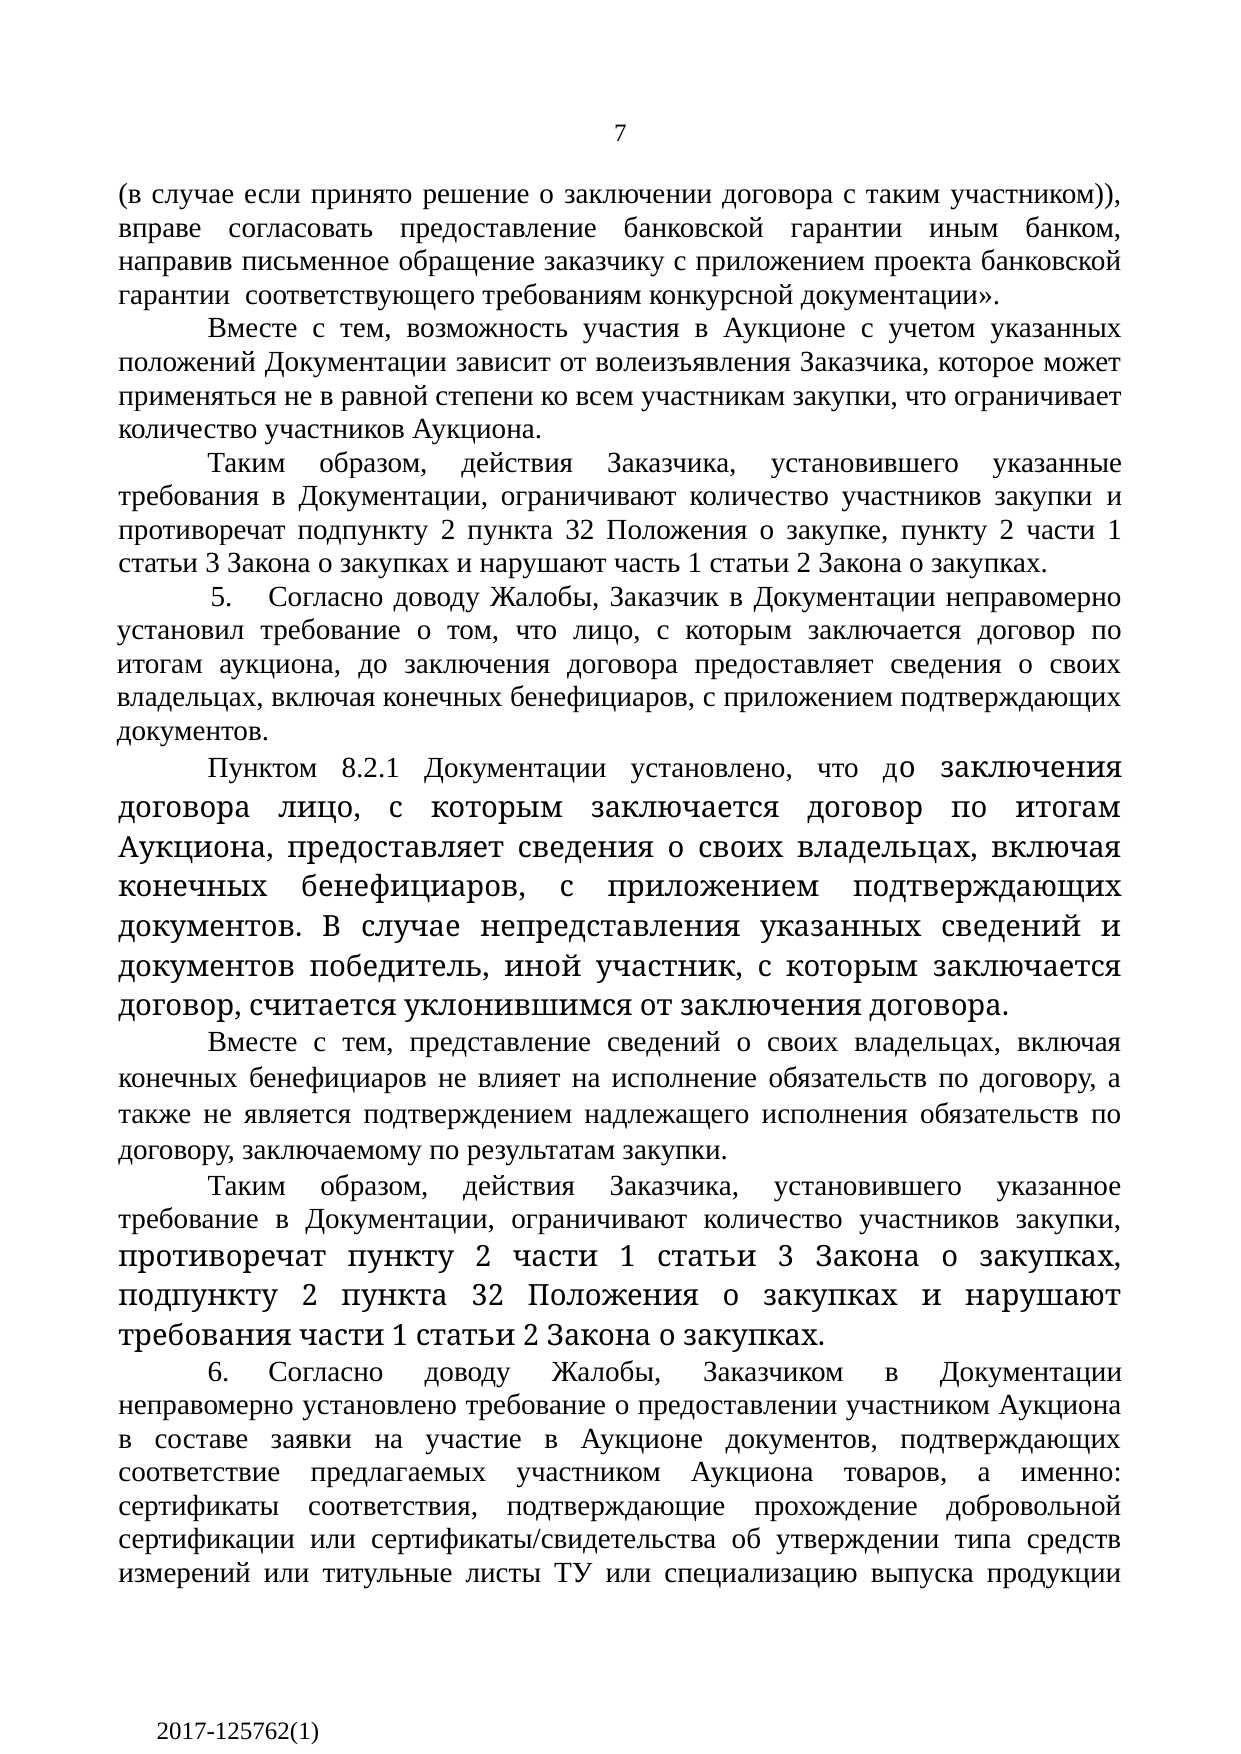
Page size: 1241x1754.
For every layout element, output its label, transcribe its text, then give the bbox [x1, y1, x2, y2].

text Вместе с тем, представление сведений о своих владельцах, включая конечных бенефициаров не влияет на исполнение обязательств по договору, а также не является подтверждением надлежащего исполнения обязательств по договору, заключаемому по результатам закупки. [118, 1024, 1122, 1165]
list Согласно доводу Жалобы, Заказчик в Документации неправомерно установил требование о том, что лицо, с которым заключается договор по итогам аукциона, до заключения договора предоставляет сведения о своих владельцах, включая конечных бенефициаров, с приложением подтверждающих документов. [117, 579, 1122, 747]
text Вместе с тем, возможность участия в Аукционе с учетом указанных положений Документации зависит от волеизъявления Заказчика, которое может применяться не в равной степени ко всем участникам закупки, что ограничивает количество участников Аукциона. [118, 311, 1122, 445]
text Таким образом, действия Заказчика, установившего указанное требование в Документации, ограничивают количество участников закупки, противоречат пункту 2 части 1 статьи 3 Закона о закупках, подпункту 2 пункта 32 Положения о закупках и нарушают требования части 1 статьи 2 Закона о закупках. [118, 1168, 1122, 1354]
text (в случае если принято решение о заключении договора с таким участником)), вправе согласовать предоставление банковской гарантии иным банком, направив письменное обращение заказчику с приложением проекта банковской гарантии соответствующего требованиям конкурсной документации». [118, 176, 1122, 311]
text Пунктом 8.2.1 Документации установлено, что до заключения договора лицо, с которым заключается договор по итогам Аукциона, предоставляет сведения о своих владельцах, включая конечных бенефициаров, с приложением подтверждающих документов. В случае непредставления указанных сведений и документов победитель, иной участник, с которым заключается договор, считается уклонившимся от заключения договора. [118, 747, 1122, 1024]
list Согласно доводу Жалобы, Заказчиком в Документации неправомерно установлено требование о предоставлении участником Аукциона в составе заявки на участие в Аукционе документов, подтверждающих соответствие предлагаемых участником Аукциона товаров, а именно: сертификаты соответствия, подтверждающие прохождение добровольной сертификации или сертификаты/свидетельства об утверждении типа средств измерений или титульные листы ТУ или специализацию выпуска продукции [118, 1354, 1122, 1589]
text Таким образом, действия Заказчика, установившего указанные требования в Документации, ограничивают количество участников закупки и противоречат подпункту 2 пункта 32 Положения о закупке, пункту 2 части 1 статьи 3 Закона о закупках и нарушают часть 1 статьи 2 Закона о закупках. [118, 445, 1122, 579]
